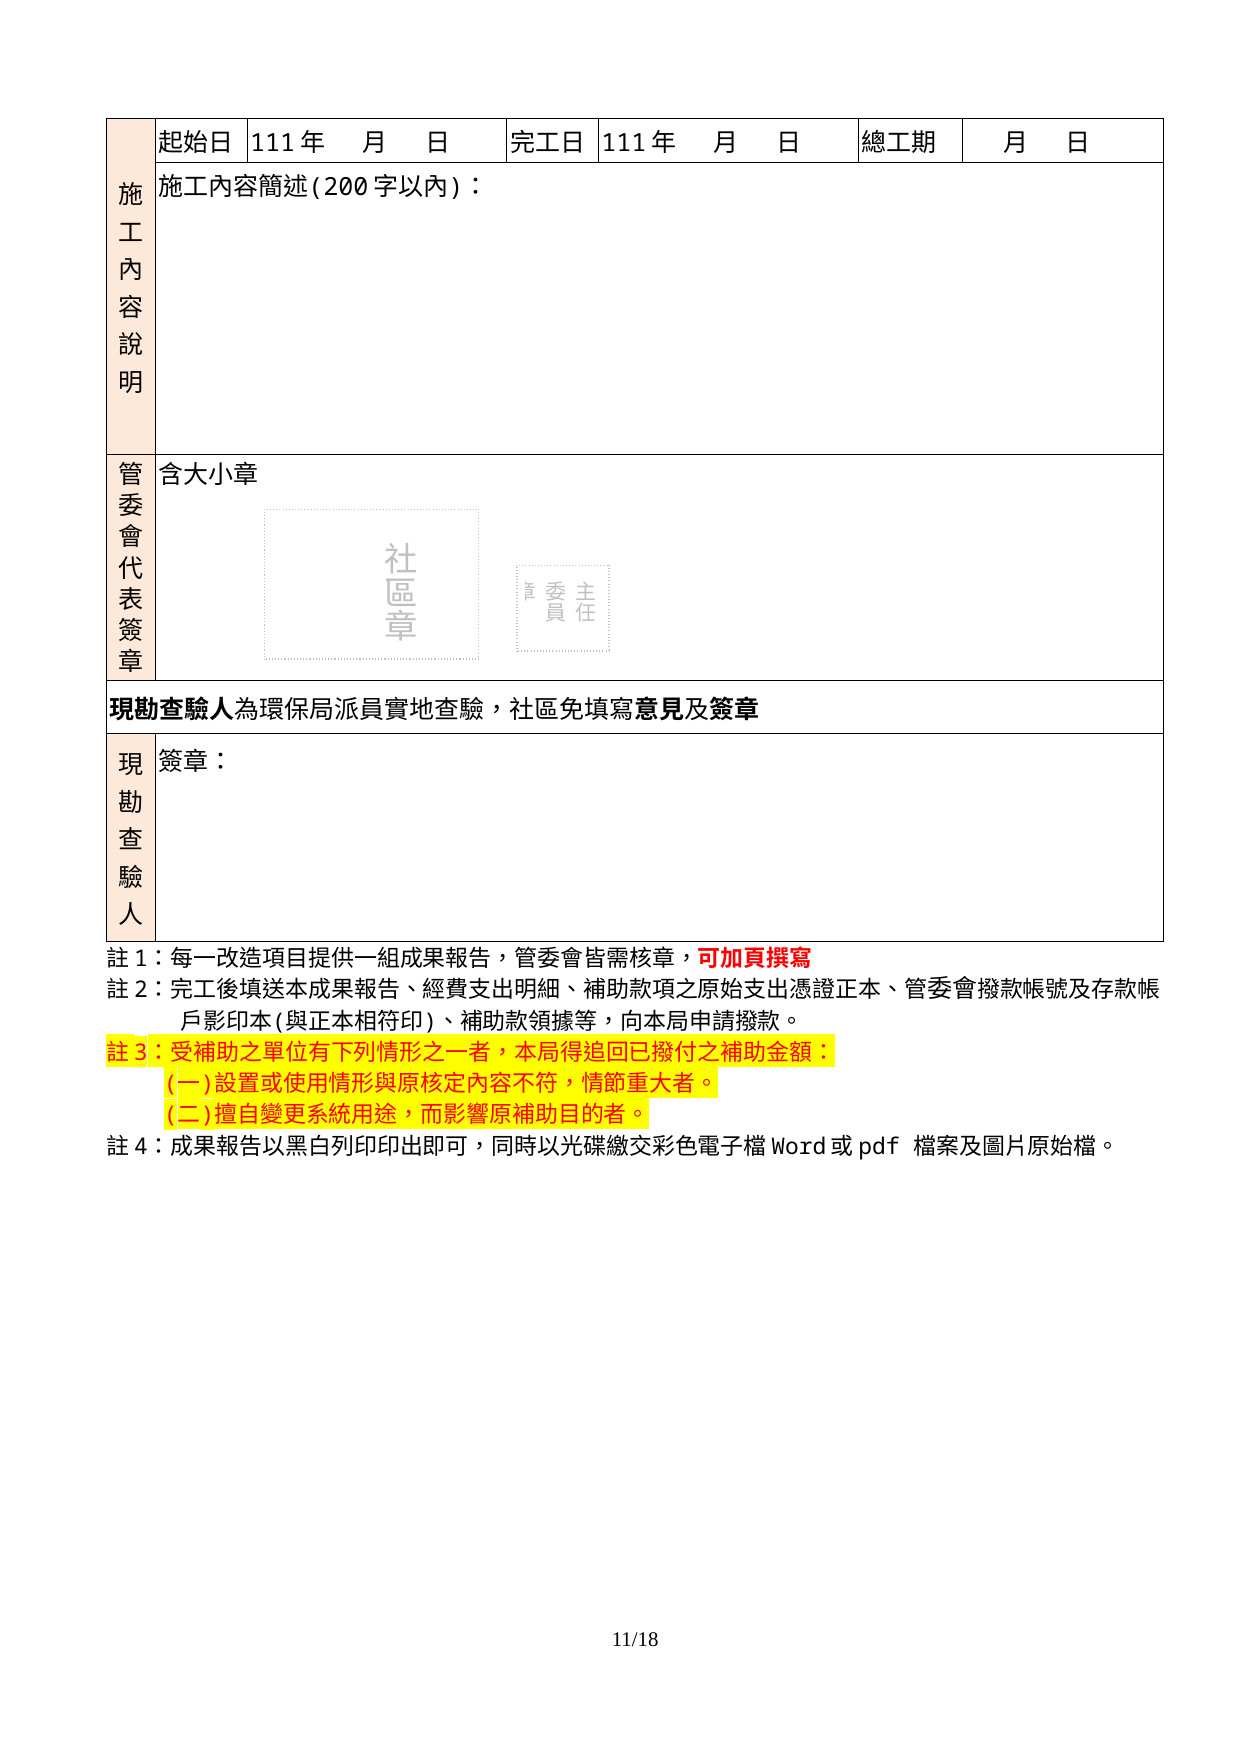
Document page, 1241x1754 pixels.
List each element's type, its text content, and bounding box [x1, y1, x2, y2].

text (一)設置或使用情形與原核定內容不符，情節重大者。 [106, 1067, 1163, 1098]
table_cell 管委會代表簽章 [107, 455, 155, 680]
text 註3：受補助之單位有下列情形之一者，本局得追回已撥付之補助金額： [106, 1035, 1163, 1067]
table_cell 施工內容簡述(200字以內)： [156, 163, 1163, 454]
text (二)擅自變更系統用途，而影響原補助目的者。 [106, 1098, 1163, 1129]
table_cell 現勘查 驗 人 [107, 734, 155, 941]
table_cell 現勘查驗人為環保局派員實地查驗，社區免填寫意見及簽章 [107, 681, 1163, 733]
text 註2：完工後填送本成果報告、經費支出明細、補助款項之原始支出憑證正本、管委會撥款帳號及存款帳戶影印本(與正本相符印)、補助款領據等，向本局申請撥款。 [106, 973, 1163, 1035]
table_cell 簽章： [156, 734, 1163, 941]
table_header 總工期 [859, 119, 962, 162]
table_header 完工日 [507, 119, 598, 162]
text 註4：成果報告以黑白列印印出即可，同時以光碟繳交彩色電子檔Word或pdf 檔案及圖片原始檔。 [106, 1129, 1163, 1160]
table_cell 含大小章 [156, 455, 1163, 680]
table_header 施工內容說明 [107, 119, 155, 454]
table_header 月 日 [963, 119, 1163, 162]
text 註1：每一改造項目提供一組成果報告，管委會皆需核章，可加頁撰寫 [106, 942, 1163, 973]
table_header 111年 月 日 [248, 119, 506, 162]
table_header 起始日 [156, 119, 247, 162]
table_header 111年 月 日 [599, 119, 858, 162]
